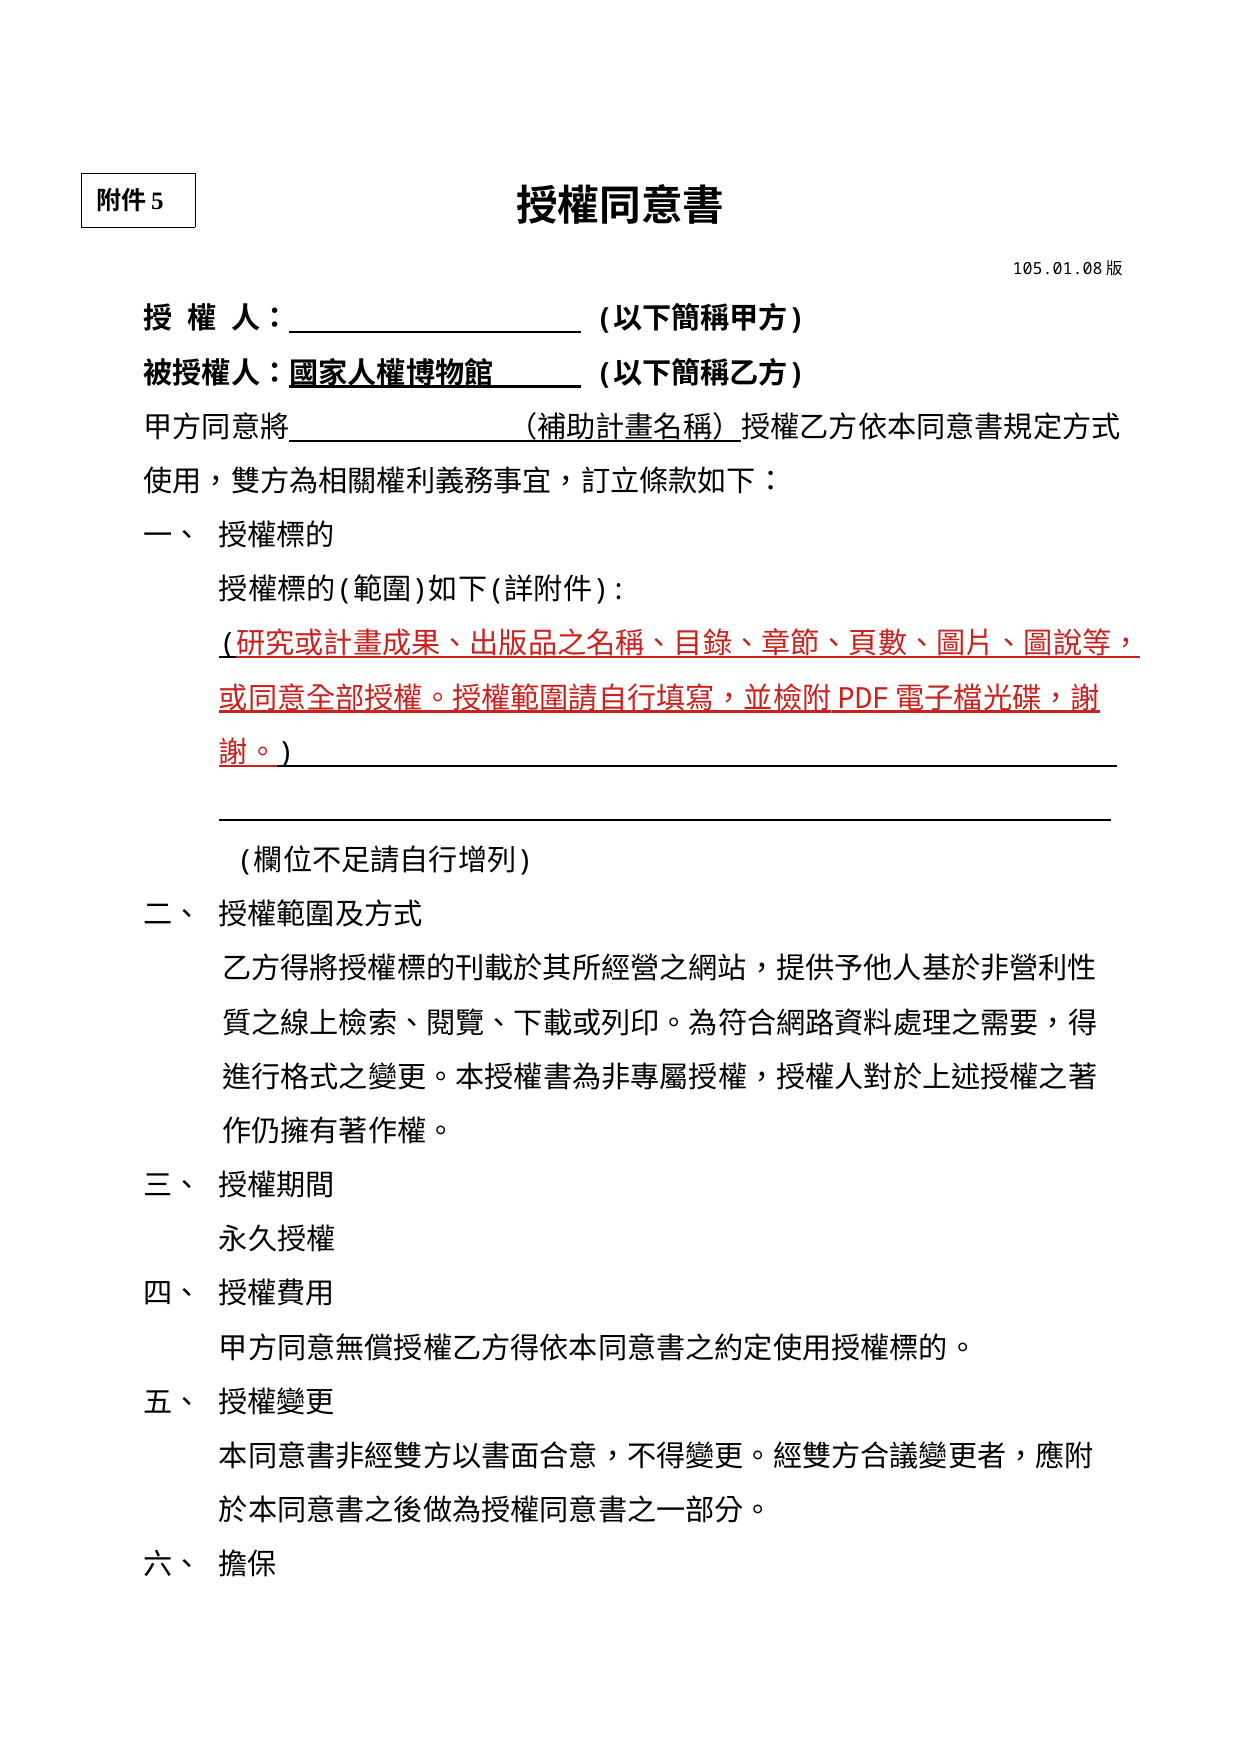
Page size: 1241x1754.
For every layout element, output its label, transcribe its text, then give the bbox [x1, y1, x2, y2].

text 授權同意書 [82, 174, 195, 227]
text 授權同意書 [118, 177, 1122, 231]
text 授 權 人： (以下簡稱甲方) [143, 286, 1122, 340]
list 擔保 [143, 1531, 1122, 1586]
text (欄位不足請自行增列) [219, 827, 1122, 881]
list 授權標的 [143, 502, 1122, 556]
list 授權費用 [143, 1261, 1122, 1315]
text 本同意書非經雙方以書面合意，不得變更。經雙方合議變更者，應附於本同意書之後做為授權同意書之一部分。 [219, 1423, 1122, 1531]
text 乙方得將授權標的刊載於其所經營之網站，提供予他人基於非營利性質之線上檢索、閱覽、下載或列印。為符合網路資料處理之需要，得進行格式之變更。本授權書為非專屬授權，授權人對於上述授權之著作仍擁有著作權。 [222, 936, 1122, 1152]
text (研究或計畫成果、出版品之名稱、目錄、章節、頁數、圖片、圖說等，或同意全部授權。授權範圍請自行填寫，並檢附PDF電子檔光碟，謝謝。) [219, 658, 1122, 773]
text 甲方同意將 （補助計畫名稱）授權乙方依本同意書規定方式使用，雙方為相關權利義務事宜，訂立條款如下： [143, 394, 1122, 502]
text 被授權人：國家人權博物館 (以下簡稱乙方) [143, 340, 1122, 394]
text 甲方同意無償授權乙方得依本同意書之約定使用授權標的。 [219, 1315, 1122, 1369]
text (研究或計畫成果、出版品之名稱、目錄、章節、頁數、圖片、圖說等，或同意全部授權。授權範圍請自行填寫，並檢附PDF電子檔光碟，謝謝。) [219, 611, 1122, 656]
list 授權變更 [143, 1369, 1122, 1423]
text 105.01.08版 [118, 231, 1122, 286]
list 授權範圍及方式 [143, 881, 1122, 936]
list 授權期間 [143, 1152, 1122, 1206]
text 附件5 [96, 181, 180, 217]
text 授權標的(範圍)如下(詳附件): [219, 556, 1122, 611]
text 永久授權 [219, 1206, 1122, 1261]
